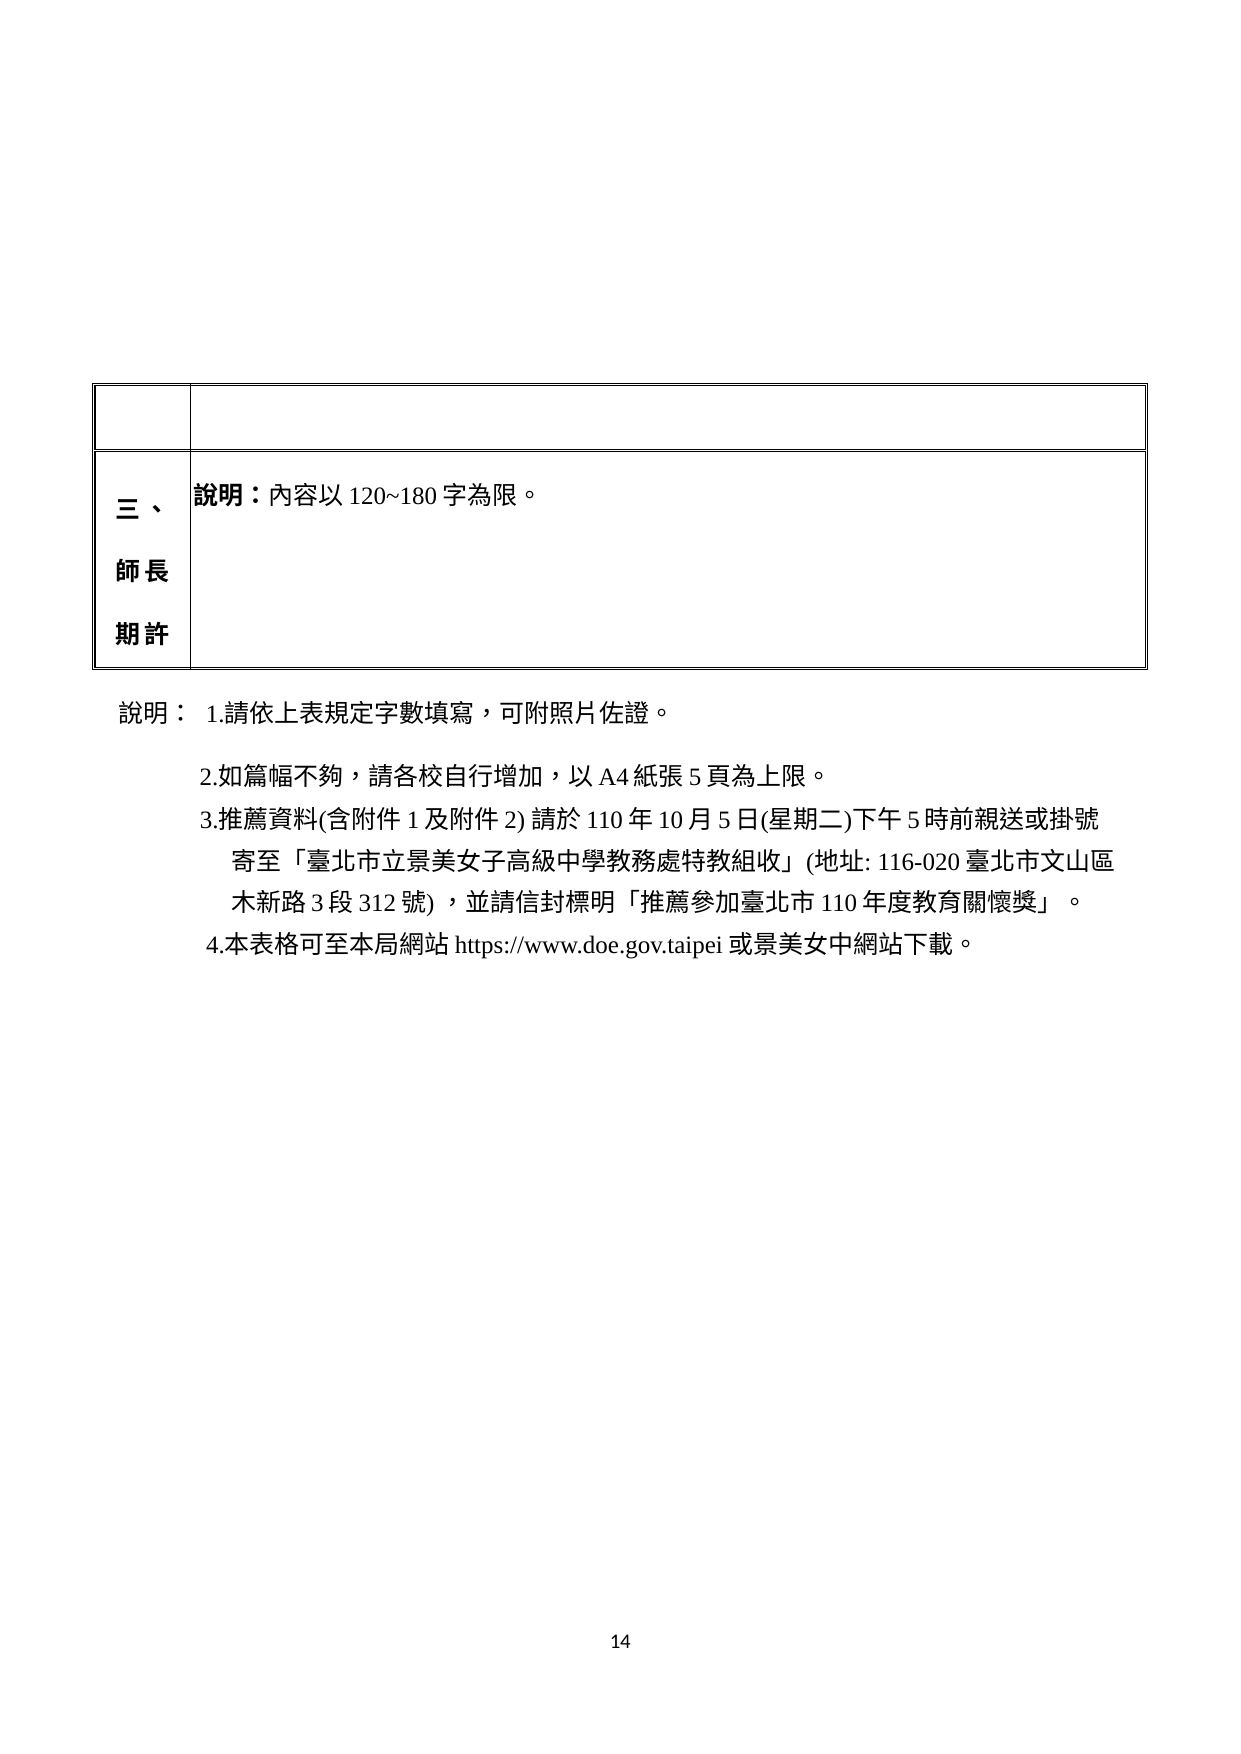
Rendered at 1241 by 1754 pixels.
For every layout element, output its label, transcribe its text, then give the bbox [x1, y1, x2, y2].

table_cell [96, 386, 190, 448]
table_cell [191, 386, 1145, 448]
text 3.推薦資料(含附件1及附件2) 請於110年10月5日(星期二)下午5時前親送或掛號寄至「臺北市立景美女子高級中學教務處特教組收」(地址: 116-020臺北市文山區木新路3段312號) ，並請信封標明「推薦參加臺北市110年度教育關懷獎」。 [118, 795, 1122, 920]
table_cell 說明：內容以120~180字為限。 [191, 452, 1145, 667]
table_cell 三、師長期許 [96, 452, 190, 667]
text 2.如篇幅不夠，請各校自行增加，以A4紙張5頁為上限。 [118, 733, 1122, 795]
text 說明： 1.請依上表規定字數填寫，可附照片佐證。 [118, 670, 1122, 733]
text 4.本表格可至本局網站https://www.doe.gov.taipei或景美女中網站下載。 [206, 920, 1122, 962]
